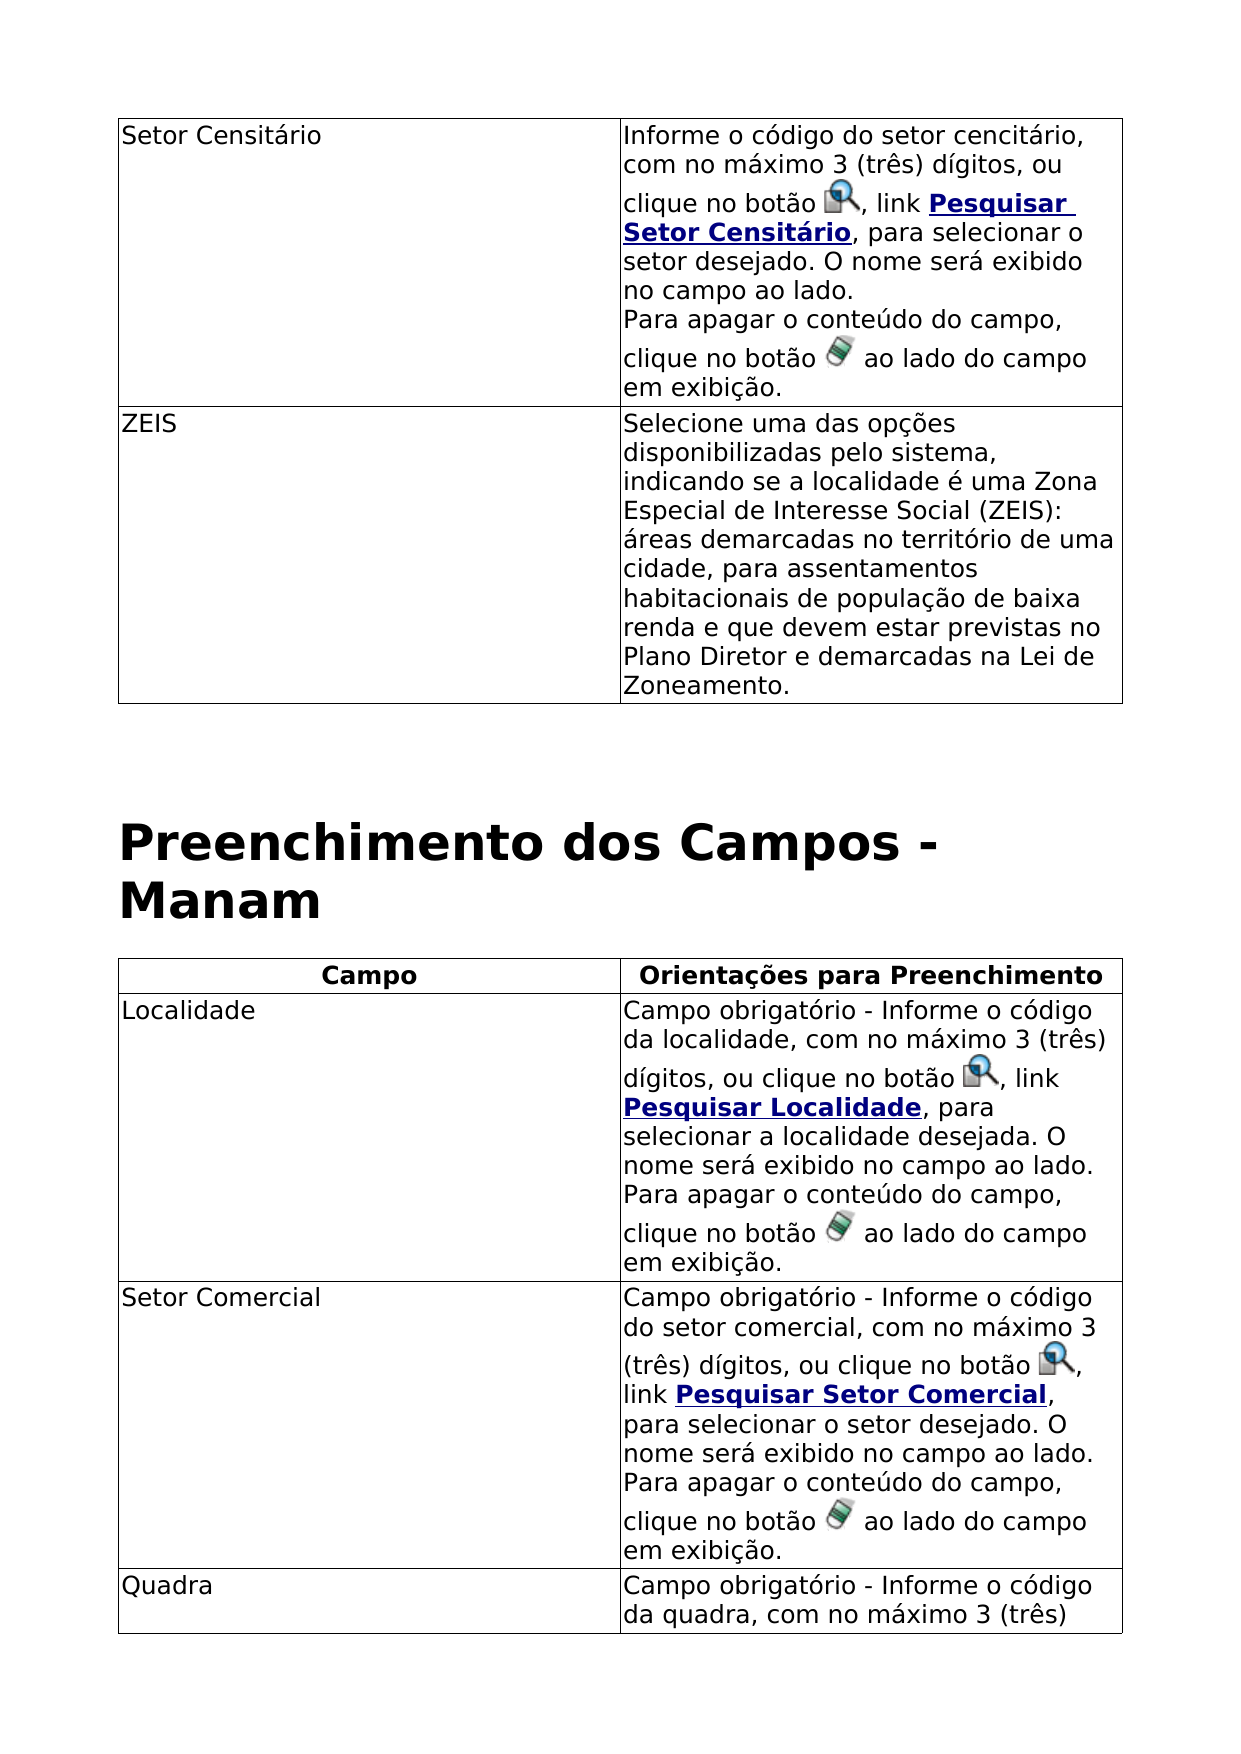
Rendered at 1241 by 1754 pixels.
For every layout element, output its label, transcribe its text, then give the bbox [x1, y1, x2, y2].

table_cell Selecione uma das opções disponibilizadas pelo sistema, indicando se a localidade é uma Zona Especial de Interesse Social (ZEIS): áreas demarcadas no território de uma cidade, para assentamentos habitacionais de população de baixa renda e que devem estar previstas no Plano Diretor e demarcadas na Lei de Zoneamento. [621, 407, 1122, 703]
picture [1038, 1341, 1075, 1375]
table_cell ZEIS [119, 407, 620, 703]
table_cell Quadra [119, 1569, 620, 1632]
table_cell Campo obrigatório - Informe o código do setor comercial, com no máximo 3 (três) dígitos, ou clique no botão , link Pesquisar Setor Comercial, para selecionar o setor desejado. O nome será exibido no campo ao lado. Para apagar o conteúdo do campo, clique no botão ao lado do campo em exibição. [621, 1282, 1122, 1568]
table_cell Campo obrigatório - Informe o código da localidade, com no máximo 3 (três) dígitos, ou clique no botão , link Pesquisar Localidade, para selecionar a localidade desejada. O nome será exibido no campo ao lado. Para apagar o conteúdo do campo, clique no botão ao lado do campo em exibição. [621, 994, 1122, 1281]
picture [824, 179, 861, 213]
table_cell Localidade [119, 994, 620, 1281]
picture [824, 335, 856, 368]
table_cell Informe o código do setor cencitário, com no máximo 3 (três) dígitos, ou clique no botão , link Pesquisar Setor Censitário, para selecionar o setor desejado. O nome será exibido no campo ao lado. Para apagar o conteúdo do campo, clique no botão ao lado do campo em exibição. [621, 119, 1122, 406]
table_cell Setor Comercial [119, 1282, 620, 1568]
table_header Orientações para Preenchimento [621, 959, 1122, 993]
table_cell Setor Censitário [119, 119, 620, 406]
subtitle Preenchimento dos Campos - Manam [118, 814, 1122, 931]
table_cell Campo obrigatório - Informe o código da quadra, com no máximo 3 (três) [621, 1569, 1122, 1632]
table_header Campo [119, 959, 620, 993]
picture [824, 1497, 856, 1531]
picture [963, 1054, 999, 1087]
picture [824, 1209, 856, 1243]
